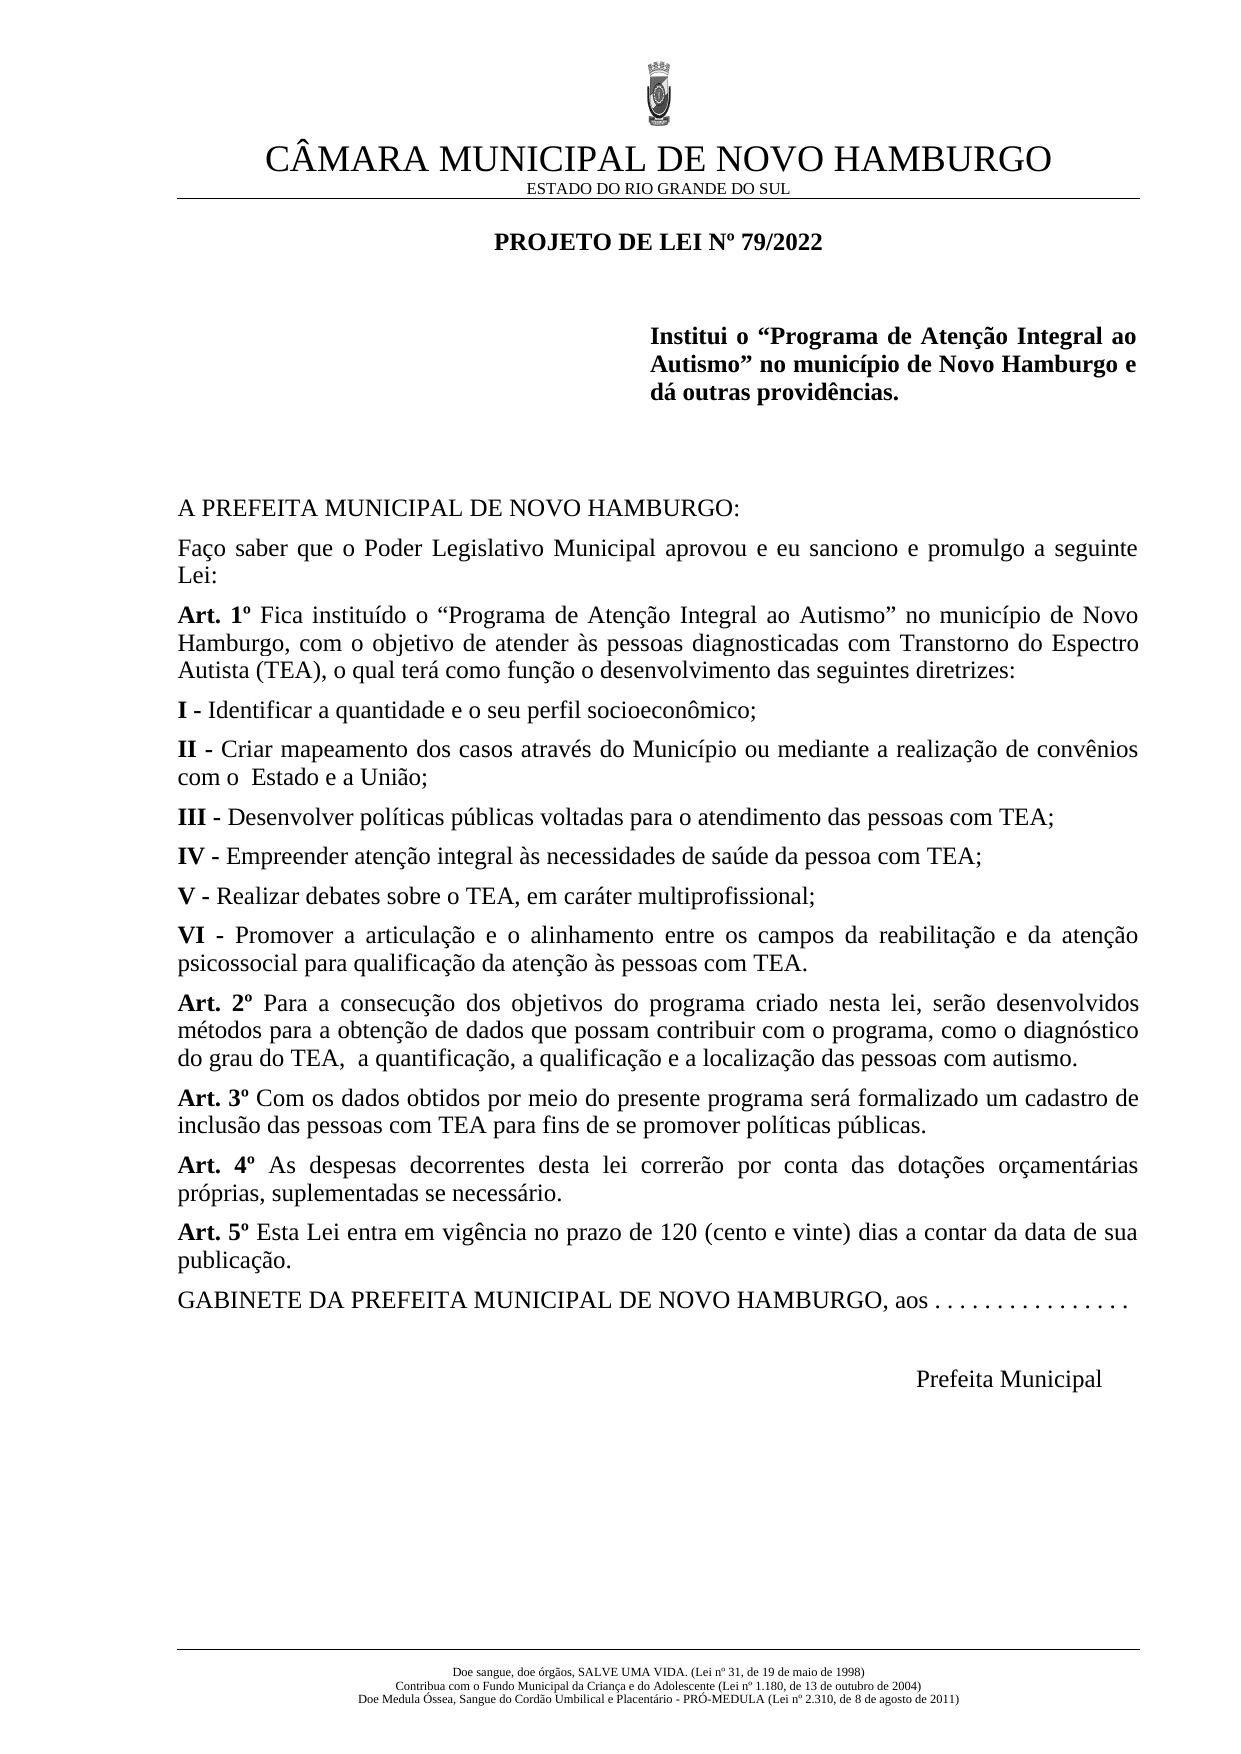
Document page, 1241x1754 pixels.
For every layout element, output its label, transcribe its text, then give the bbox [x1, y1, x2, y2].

text Art. 5º Esta Lei entra em vigência no prazo de 120 (cento e vinte) dias a contar da data de sua publicação. [177, 1218, 1140, 1274]
text VI - Promover a articulação e o alinhamento entre os campos da reabilitação e da atenção psicossocial para qualificação da atenção às pessoas com TEA. [177, 922, 1140, 977]
text GABINETE DA PREFEITA MUNICIPAL DE NOVO HAMBURGO, aos . . . . . . . . . . . . . . . . [177, 1286, 1140, 1313]
text Art. 1º Fica instituído o “Programa de Atenção Integral ao Autismo” no município de Novo Hamburgo, com o objetivo de atender às pessoas diagnosticadas com Transtorno do Espectro Autista (TEA), o qual terá como função o desenvolvimento das seguintes diretrizes: [177, 601, 1140, 684]
text A PREFEITA MUNICIPAL DE NOVO HAMBURGO: [177, 494, 1140, 522]
text Art. 4º As despesas decorrentes desta lei correrão por conta das dotações orçamentárias próprias, suplementadas se necessário. [177, 1151, 1140, 1207]
text Art. 3º Com os dados obtidos por meio do presente programa será formalizado um cadastro de inclusão das pessoas com TEA para fins de se promover políticas públicas. [177, 1084, 1140, 1139]
text II - Criar mapeamento dos casos através do Município ou mediante a realização de convênios com o Estado e a União; [177, 736, 1140, 791]
text Institui o “Programa de Atenção Integral ao Autismo” no município de Novo Hamburgo e dá outras providências. [650, 322, 1137, 406]
text Faço saber que o Poder Legislativo Municipal aprovou e eu sanciono e promulgo a seguinte Lei: [177, 534, 1140, 589]
text Art. 2º Para a consecução dos objetivos do programa criado nesta lei, serão desenvolvidos métodos para a obtenção de dados que possam contribuir com o programa, como o diagnóstico do grau do TEA, a quantificação, a qualificação e a localização das pessoas com autismo. [177, 989, 1140, 1072]
text IV - Empreender atenção integral às necessidades de saúde da pessoa com TEA; [177, 842, 1140, 870]
text PROJETO DE LEI Nº 79/2022 [177, 228, 1140, 256]
text III - Desenvolver políticas públicas voltadas para o atendimento das pessoas com TEA; [177, 803, 1140, 831]
text V - Realizar debates sobre o TEA, em caráter multiprofissional; [177, 882, 1140, 910]
text I - Identificar a quantidade e o seu perfil socioeconômico; [177, 696, 1140, 724]
text Prefeita Municipal [177, 1365, 1140, 1393]
